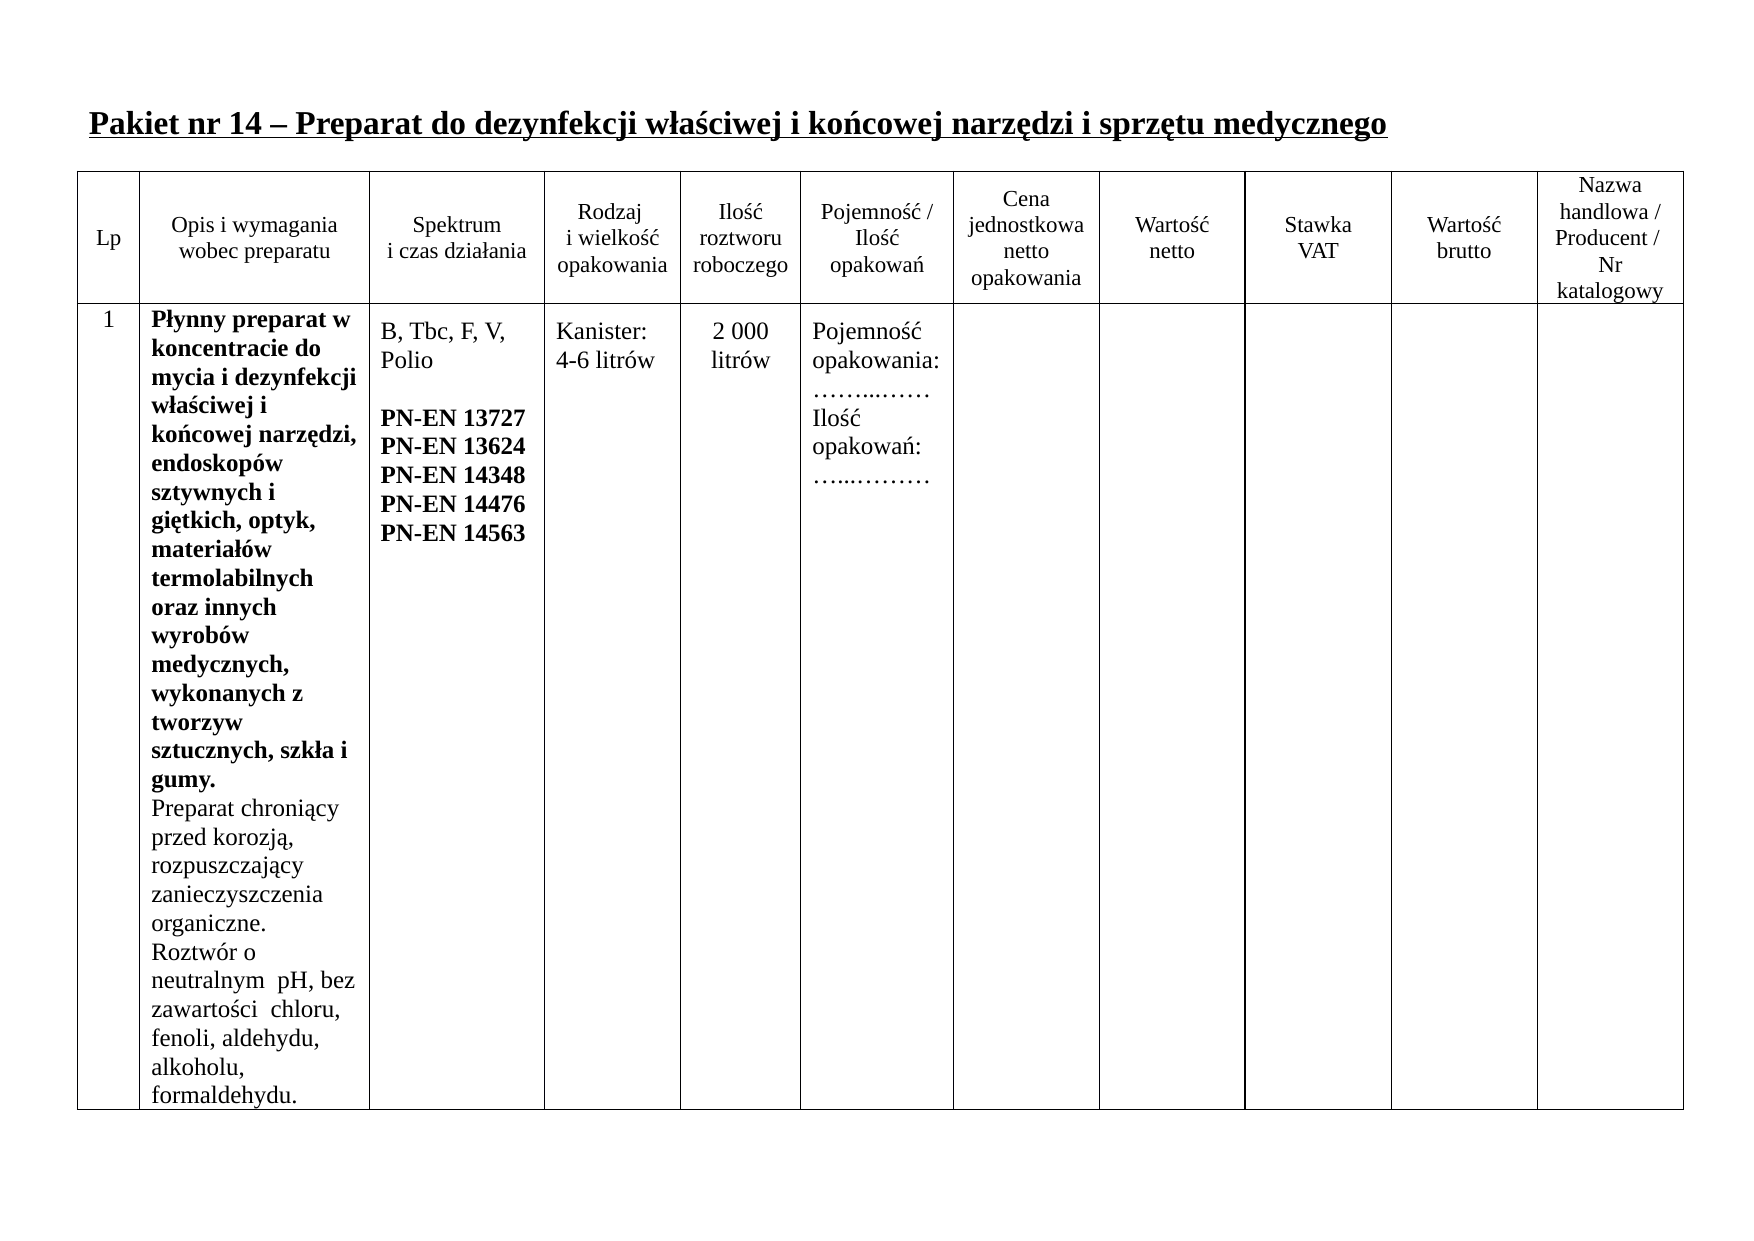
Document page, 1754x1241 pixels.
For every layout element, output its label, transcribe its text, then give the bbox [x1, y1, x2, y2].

table_cell 2 000 litrów [681, 304, 800, 1109]
text Pakiet nr 14 – Preparat do dezynfekcji właściwej i końcowej narzędzi i sprzętu medycznego [88, 103, 1665, 142]
table_header Ilość roztworu roboczego [681, 172, 800, 303]
table_cell Płynny preparat w koncentracie do mycia i dezynfekcji właściwej i końcowej narzędzi, endoskopów sztywnych i giętkich, optyk, materiałów termolabilnych oraz innych wyrobów medycznych, wykonanych z tworzyw sztucznych, szkła i gumy. Preparat chroniący przed korozją, rozpuszczający zanieczyszczenia organiczne. Roztwór o neutralnym pH, bez zawartości chloru, fenoli, aldehydu, alkoholu, formaldehydu. [140, 304, 369, 1109]
table_header Opis i wymagania wobec preparatu [140, 172, 369, 303]
table_header Lp [78, 172, 139, 303]
table_header Rodzaj i wielkość opakowania [545, 172, 680, 303]
table_header Pojemność / Ilość opakowań [801, 172, 953, 303]
table_cell [1100, 304, 1244, 1109]
table_cell B, Tbc, F, V, Polio PN-EN 13727 PN-EN 13624 PN-EN 14348 PN-EN 14476 PN-EN 14563 [370, 304, 544, 1109]
table_cell Pojemność opakowania: ……...…… Ilość opakowań: …...……… [801, 304, 953, 1109]
table_header Cena jednostkowa netto opakowania [954, 172, 1099, 303]
table_cell 1 [78, 304, 139, 1109]
table_header Spektrum i czas działania [370, 172, 544, 303]
table_cell Kanister: 4-6 litrów [545, 304, 680, 1109]
table_cell [1538, 304, 1683, 1109]
table_header Stawka VAT [1246, 172, 1391, 303]
table_header Nazwa handlowa / Producent / Nr katalogowy [1538, 172, 1683, 303]
table_header Wartość brutto [1392, 172, 1537, 303]
table_cell [1246, 304, 1391, 1109]
table_cell [1392, 304, 1537, 1109]
table_cell [954, 304, 1099, 1109]
table_header Wartość netto [1100, 172, 1244, 303]
